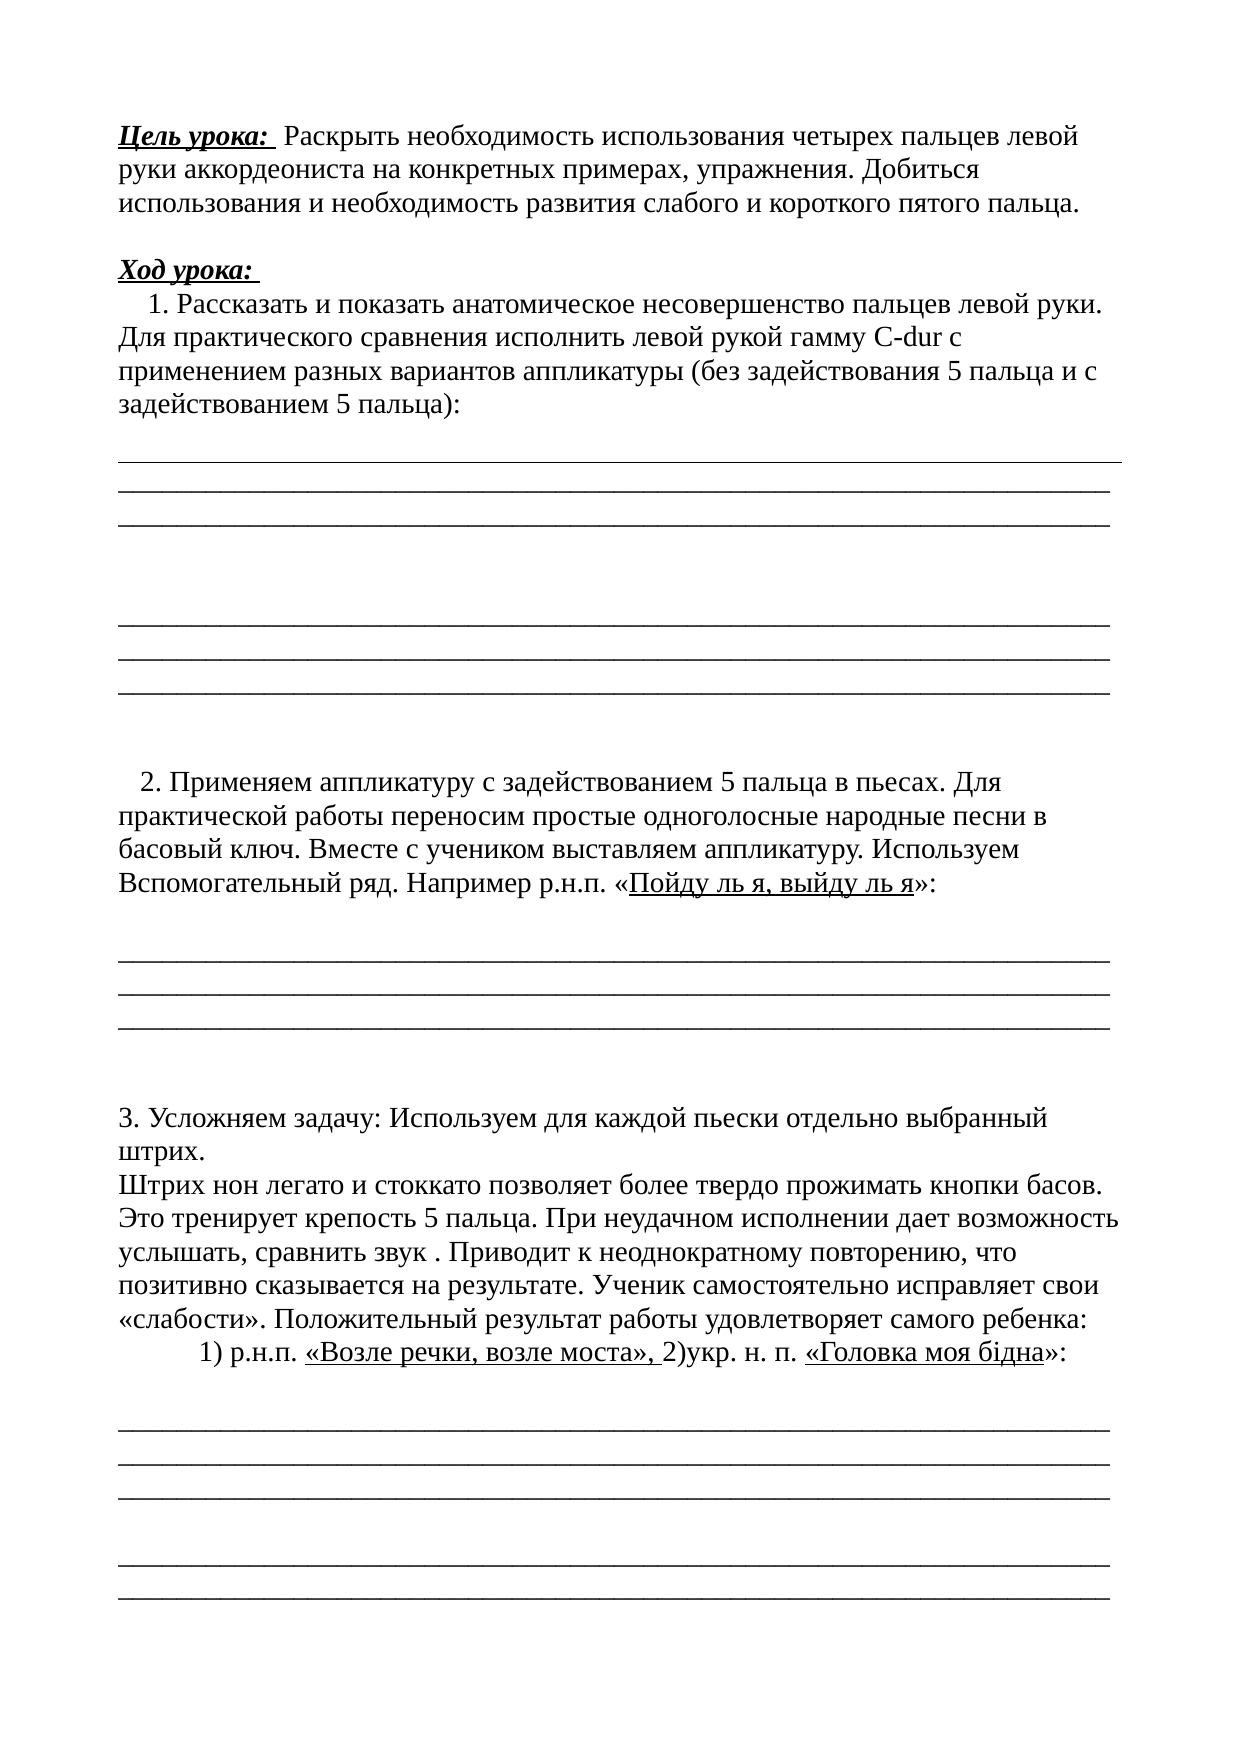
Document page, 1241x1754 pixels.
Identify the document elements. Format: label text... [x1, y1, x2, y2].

text ________________________________________________________________________________________________________________________________________ [118, 1536, 1122, 1603]
text ________________________________________________________________________________________________________________________________________ [118, 463, 1122, 529]
text ____________________________________________________________________________________________________________________________________________________________________________________________________________ [118, 932, 1122, 1033]
text 2. Применяем аппликатуру с задействованием 5 пальца в пьесах. Для практической работы переносим простые одноголосные народные песни в басовый ключ. Вместе с учеником выставляем аппликатуру. Используем Вспомогательный ряд. Например р.н.п. «Пойду ль я, выйду ль я»: [118, 764, 1122, 898]
text ____________________________________________________________________________________________________________________________________________________________________________________________________________ [118, 597, 1122, 697]
text Ход урока: [118, 252, 1122, 286]
text 1. Рассказать и показать анатомическое несовершенство пальцев левой руки. Для практического сравнения исполнить левой рукой гамму C-dur с применением разных вариантов аппликатуры (без задействования 5 пальца и с задействованием 5 пальца): [118, 286, 1122, 420]
text 3. Усложняем задачу: Используем для каждой пьески отдельно выбранный штрих. [118, 1100, 1122, 1167]
text ____________________________________________________________________________________________________________________________________________________________________________________________________________ [118, 1402, 1122, 1502]
text 1) р.н.п. «Возле речки, возле моста», 2)укр. н. п. «Головка моя бiдна»: [118, 1334, 1122, 1368]
text Штрих нон легато и стоккато позволяет более твердо прожимать кнопки басов. Это тренирует крепость 5 пальца. При неудачном исполнении дает возможность услышать, сравнить звук . Приводит к неоднократному повторению, что позитивно сказывается на результате. Ученик самостоятельно исправляет свои «слабости». Положительный результат работы удовлетворяет самого ребенка: [118, 1167, 1122, 1334]
text Цель урока: Раскрыть необходимость использования четырех пальцев левой руки аккордеониста на конкретных примерах, упражнения. Добиться использования и необходимость развития слабого и короткого пятого пальца. [118, 118, 1122, 219]
